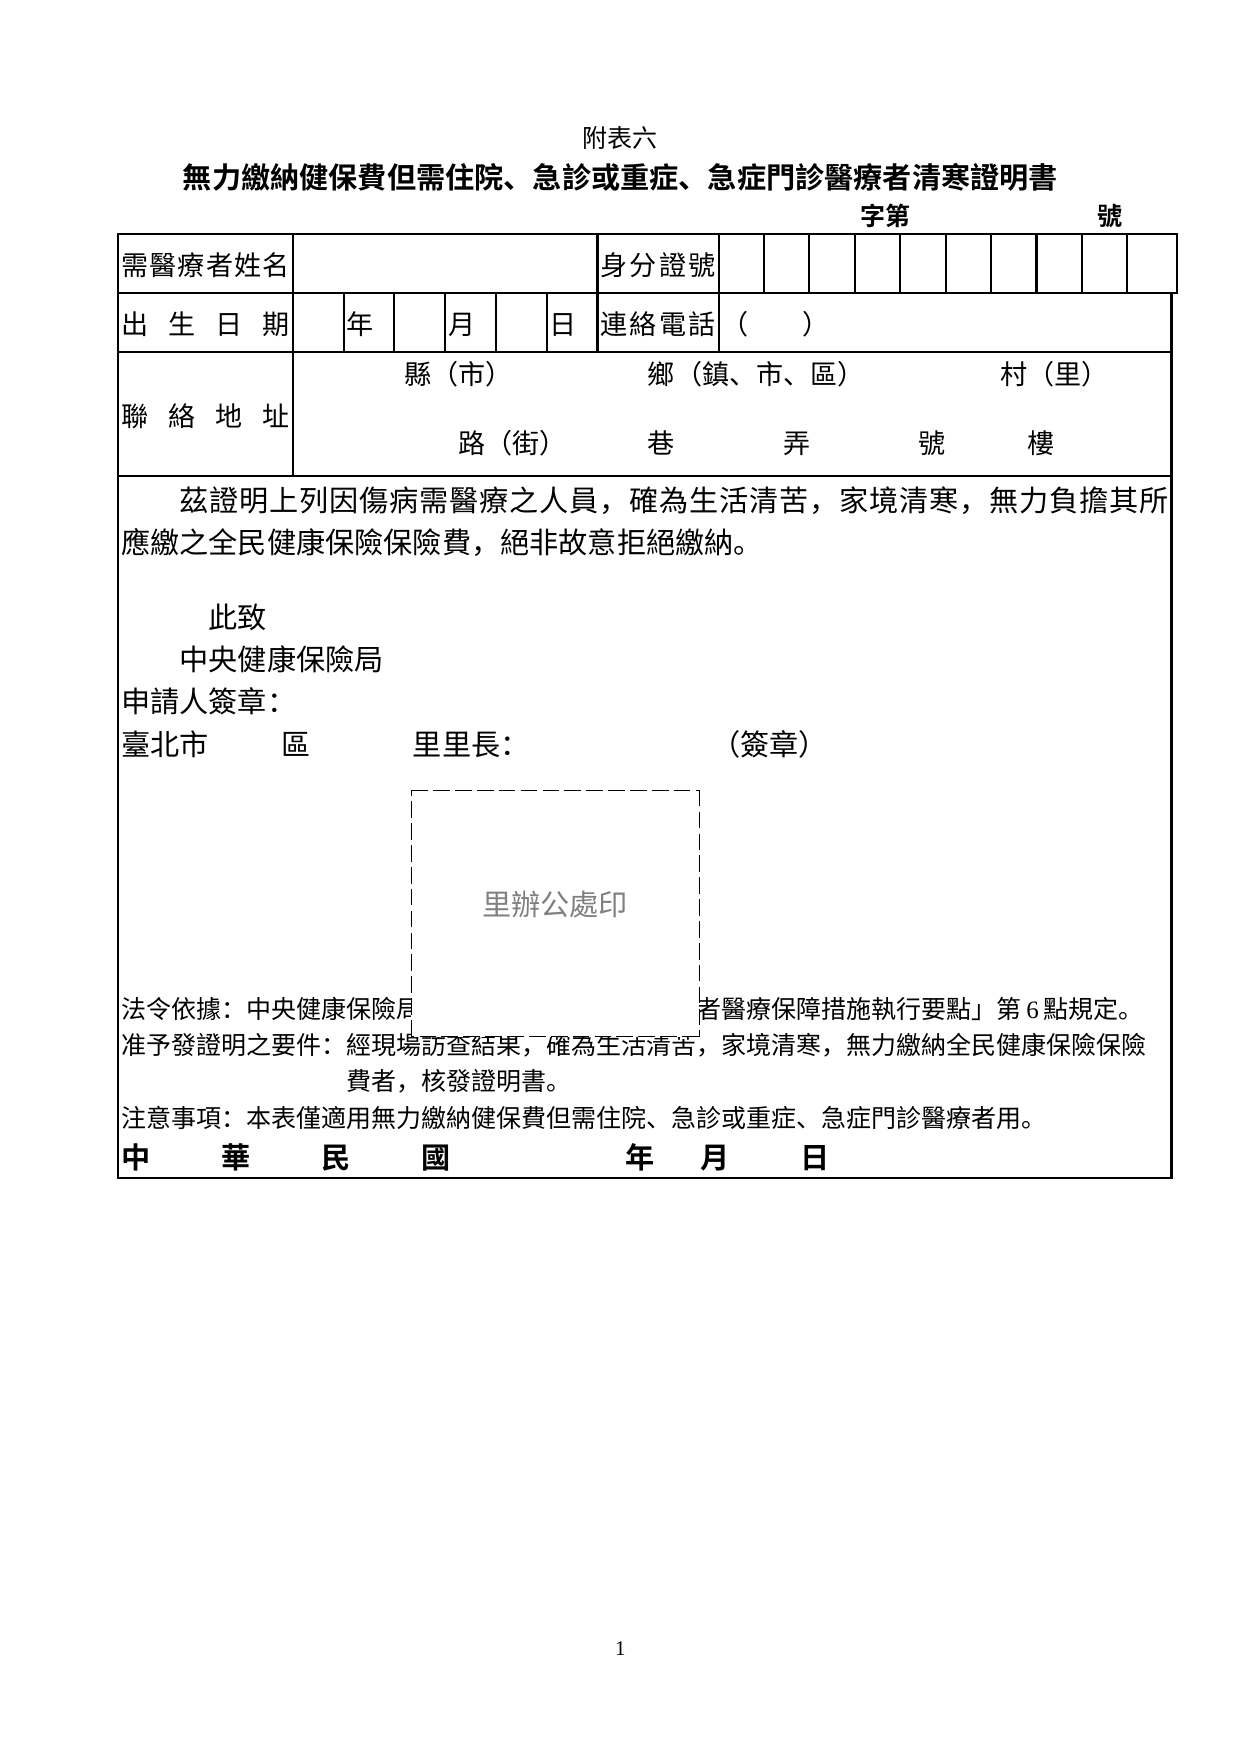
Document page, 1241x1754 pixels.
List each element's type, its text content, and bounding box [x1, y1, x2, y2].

table_header [1038, 235, 1081, 292]
table_cell 聯絡地址 [119, 353, 292, 475]
table_header 需醫療者姓名 [119, 235, 292, 292]
text 附表六 [118, 118, 1122, 154]
table_header [720, 235, 763, 292]
table_header [947, 235, 990, 292]
table_header [1083, 235, 1126, 292]
table_header 身分證號 [599, 235, 718, 292]
table_header [765, 235, 808, 292]
table_cell 連絡電話 [599, 294, 718, 351]
table_cell [497, 294, 546, 351]
table_cell （ ） [720, 294, 1170, 351]
table_cell [395, 294, 444, 351]
table_cell 出生日期 [119, 294, 292, 351]
table_header [1128, 235, 1176, 292]
table_header [294, 235, 596, 292]
table_cell [294, 294, 343, 351]
table_header [901, 235, 945, 292]
table_header [856, 235, 899, 292]
table_cell 年 [345, 294, 393, 351]
table_header [992, 235, 1035, 292]
text 字第 號 [118, 197, 1122, 233]
table_header [810, 235, 854, 292]
table_cell 日 [548, 294, 596, 351]
table_cell 縣（市） 鄉（鎮、市、區） 村（里） 路（街） 巷 弄 號 樓 [294, 353, 1170, 475]
text 無力繳納健保費但需住院、急診或重症、急症門診醫療者清寒證明書 [118, 154, 1122, 197]
table_cell 月 [446, 294, 495, 351]
table_cell 茲證明上列因傷病需醫療之人員，確為生活清苦，家境清寒，無力負擔其所應繳之全民健康保險保險費，絕非故意拒絕繳納。 此致 中央健康保險局 申請人簽章： 臺北市 區 里里長： （簽章） 法令依據：中央健康保險局訂定之「無力繳納健保費者醫療保障措施執行要點」第6點規定。 准予發證明之要件：經現場訪查結果，確為生活清苦，家境清寒，無力繳納全民健康保險保險費者，核發證明書。 注意事項：本表僅適用無力繳納健保費但需住院、急診或重症、急症門診醫療者用。 中 華 民 國 年 月 日 [119, 477, 1170, 1177]
